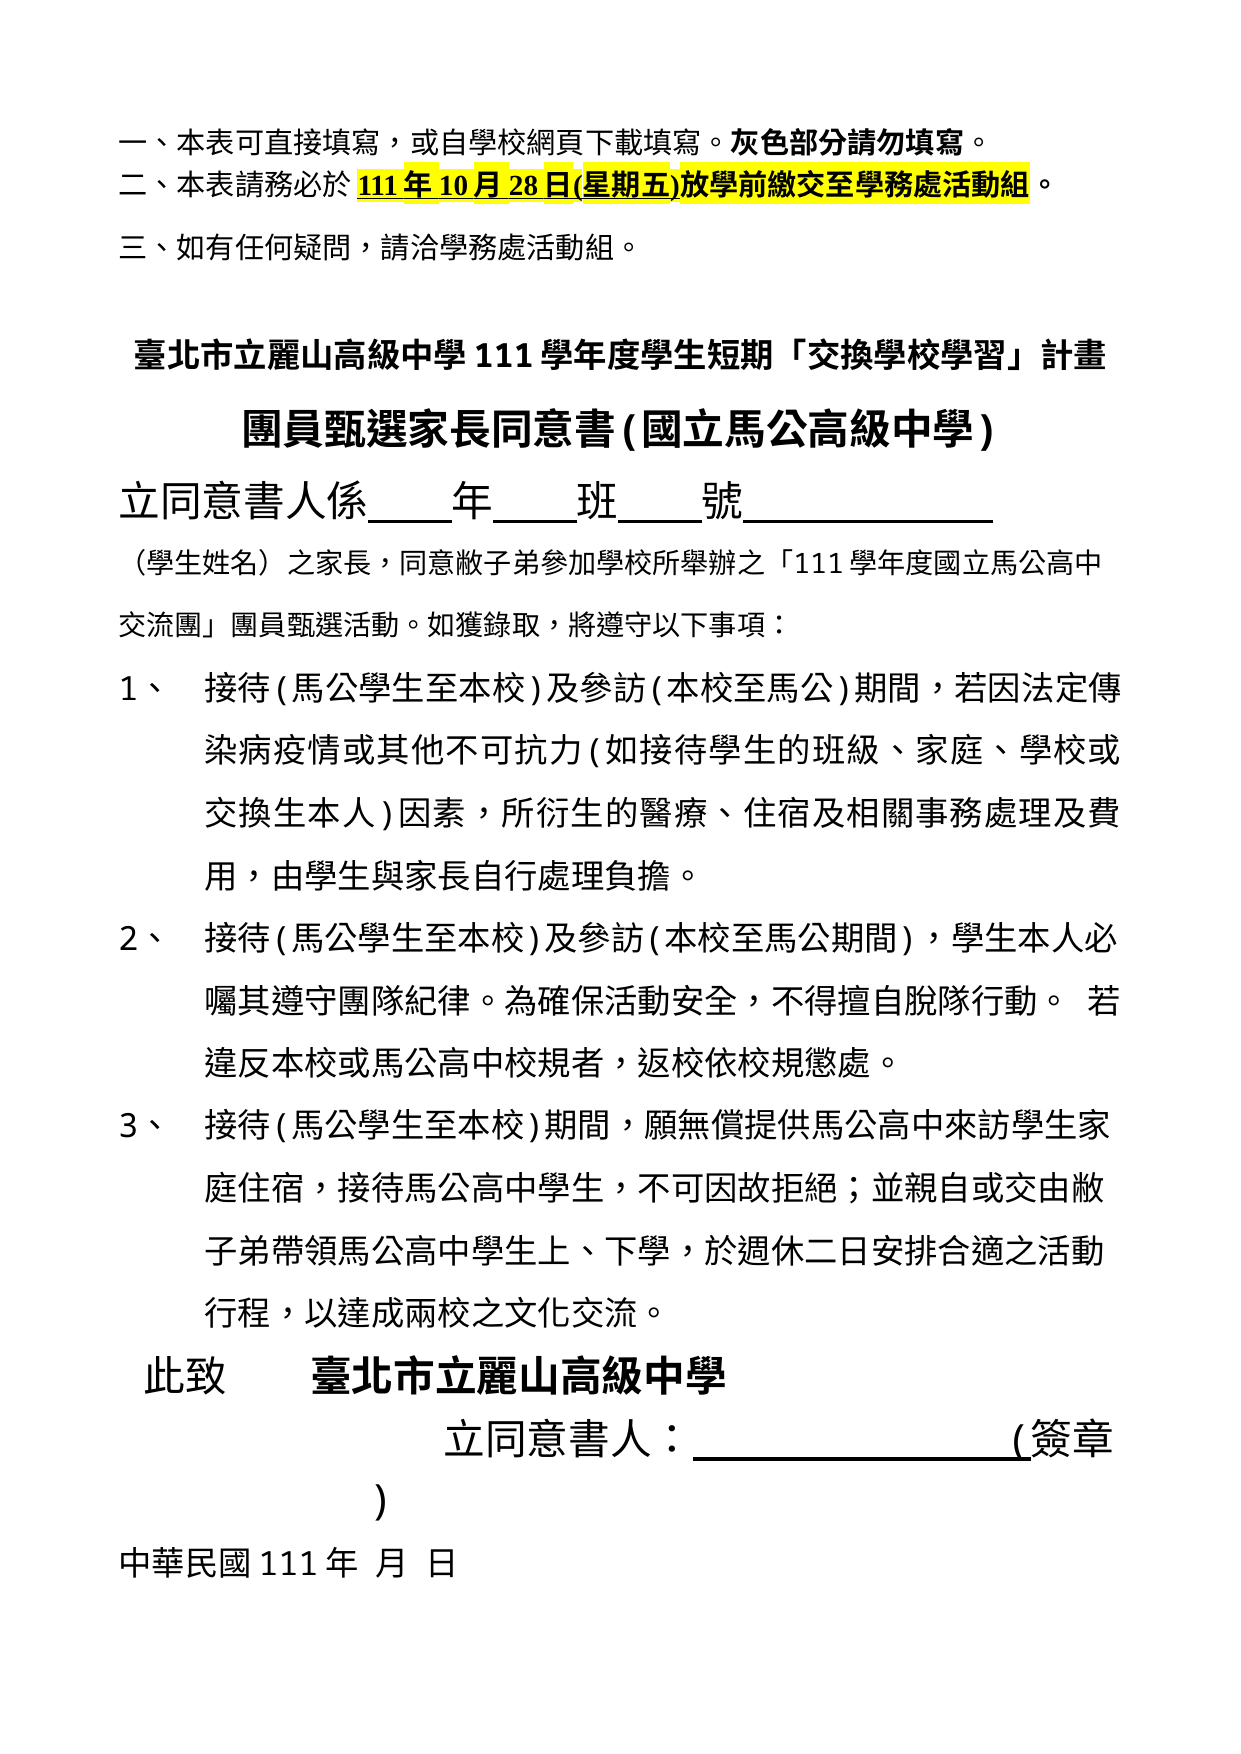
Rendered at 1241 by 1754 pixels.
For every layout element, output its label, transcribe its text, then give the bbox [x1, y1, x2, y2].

list 接待(馬公學生至本校)及參訪(本校至馬公)期間，若因法定傳染病疫情或其他不可抗力(如接待學生的班級、家庭、學校或交換生本人)因素，所衍生的醫療、住宿及相關事務處理及費用，由學生與家長自行處理負擔。 [118, 644, 1122, 894]
list 接待(馬公學生至本校)期間，願無償提供馬公高中來訪學生家庭住宿，接待馬公高中學生，不可因故拒絕；並親自或交由敝子弟帶領馬公高中學生上、下學，於週休二日安排合適之活動行程，以達成兩校之文化交流。 [118, 1082, 1122, 1332]
text 三、如有任何疑問，請洽學務處活動組。 [118, 204, 1122, 267]
text 立同意書人： (簽章) [368, 1394, 1131, 1519]
text 團員甄選家長同意書(國立馬公高級中學) [118, 396, 1122, 457]
text 二、本表請務必於111年10月28日(星期五)放學前繳交至學務處活動組。 [118, 162, 1122, 204]
text 一、本表可直接填寫，或自學校網頁下載填寫。灰色部分請勿填寫。 [118, 119, 1122, 162]
text 中華民國111年 月 日 [118, 1519, 1122, 1582]
text 立同意書人係 年 班 號 [118, 457, 1122, 519]
list 接待(馬公學生至本校)及參訪(本校至馬公期間)，學生本人必囑其遵守團隊紀律。為確保活動安全，不得擅自脫隊行動。 若違反本校或馬公高中校規者，返校依校規懲處。 [118, 894, 1122, 1082]
text （學生姓名）之家長，同意敝子弟參加學校所舉辦之「111學年度國立馬公高中交流團」團員甄選活動。如獲錄取，將遵守以下事項： [118, 519, 1122, 644]
text 此致 臺北市立麗山高級中學 [118, 1332, 1122, 1394]
text 臺北市立麗山高級中學111學年度學生短期「交換學校學習」計畫 [118, 329, 1122, 378]
